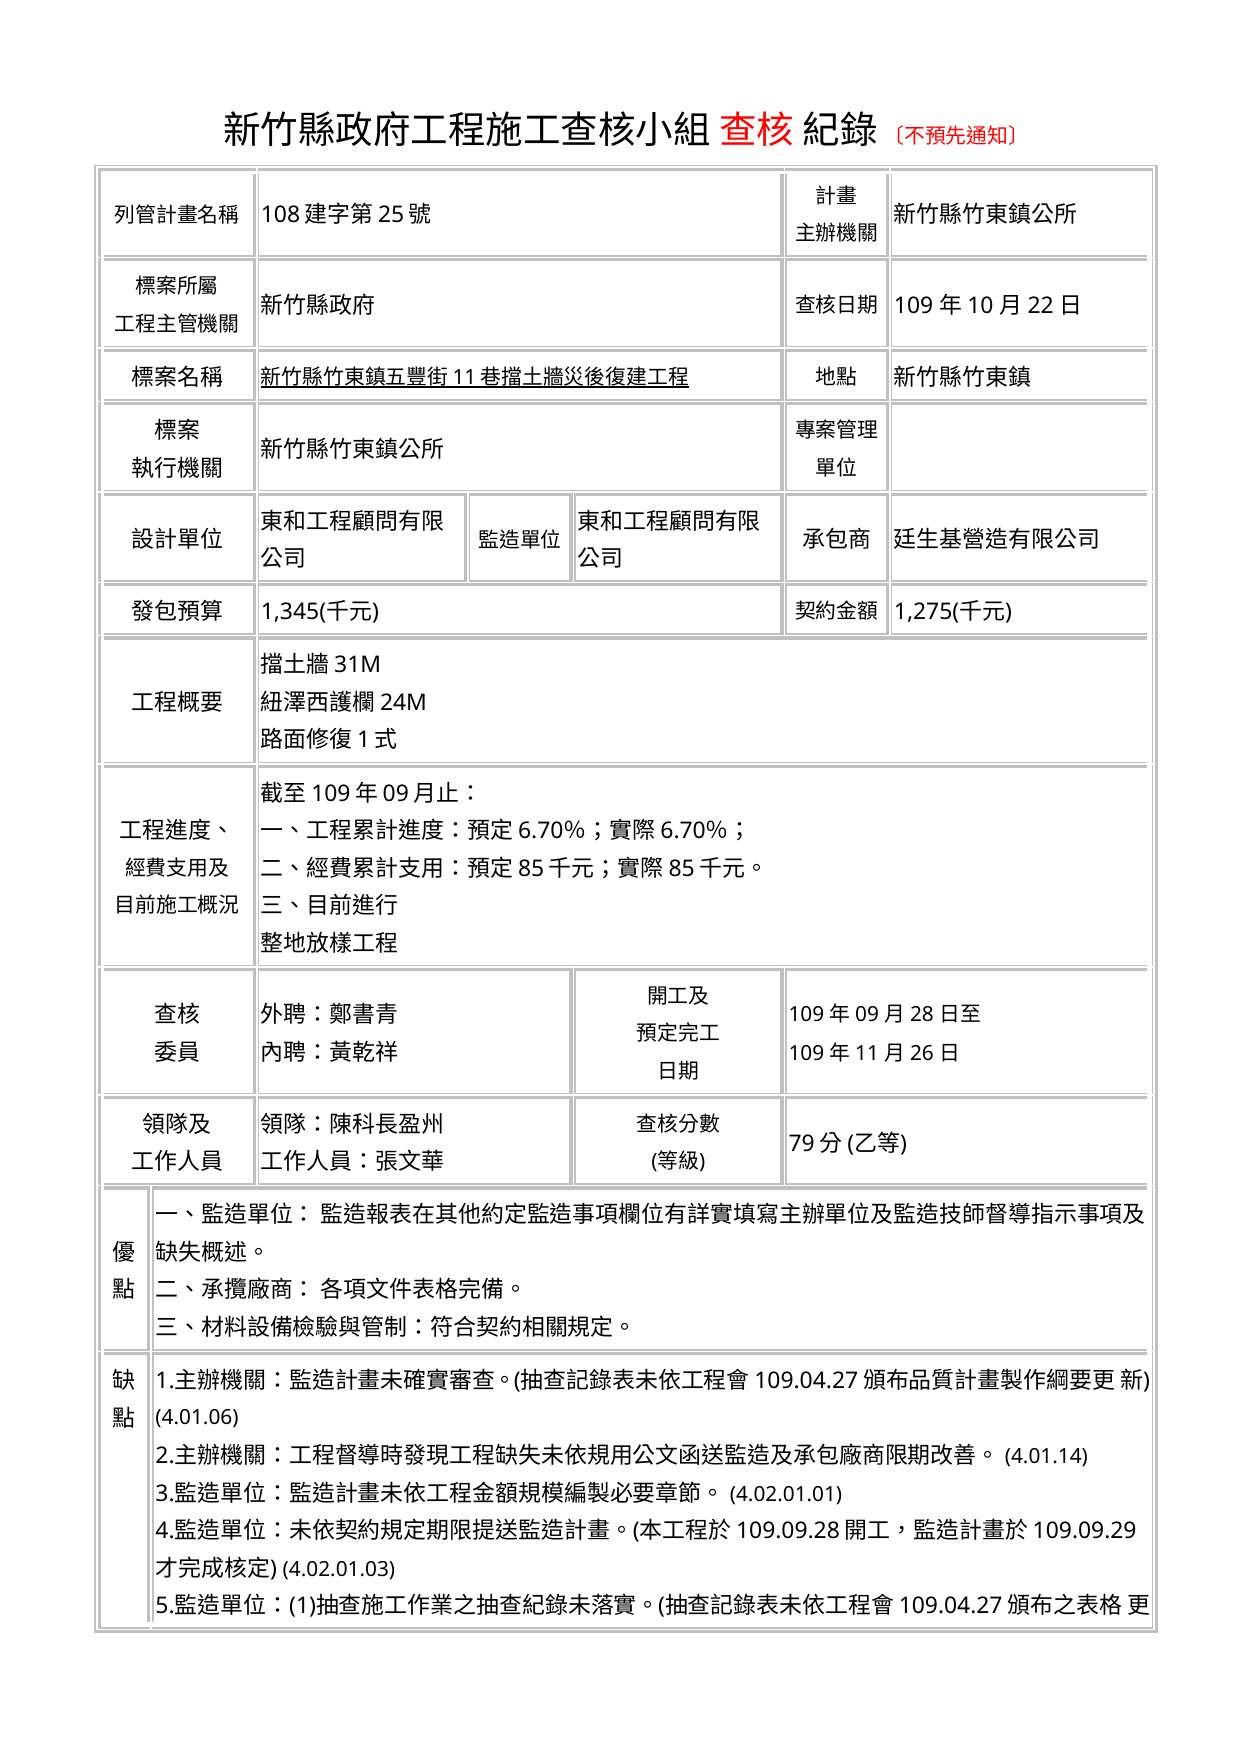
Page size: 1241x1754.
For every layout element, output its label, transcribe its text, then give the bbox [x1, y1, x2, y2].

table_cell 109 年 10 月 22 日 [889, 255, 1154, 346]
table_cell 領隊及 工作人員 [98, 1093, 256, 1183]
table_cell 新竹縣竹東鎮五豐街11巷擋土牆災後復建工程 [259, 352, 780, 399]
table_cell 東和工程顧問有限公司 [576, 496, 780, 580]
table_cell 監造單位 [470, 496, 569, 580]
table_cell 1.主辦機關：監造計畫未確實審查。(抽查記錄表未依工程會109.04.27頒布品質計畫製作綱要更 新) (4.01.06) 2.主辦機關：工程督導時發現工程缺失未依規用公文函送監造及承包廠商限期改善。 (4.01.14) 3.監造單位：監造計畫未依工程金額規模編製必要章節。 (4.02.01.01) 4.監造單位：未依契約規定期限提送監造計畫。(本工程於109.09.28開工，監造計畫於109.09.29 才完成核定) (4.02.01.03) 5.監造單位：(1)抽查施工作業之抽查紀錄未落實。(抽查記錄表未依工程會109.04.27頒布之表格 更 [150, 1349, 1154, 1627]
table_cell 一、監造單位： 監造報表在其他約定監造事項欄位有詳實填寫主辦單位及監造技師督導指示事項及缺失概述。 二、承攬廠商： 各項文件表格完備。 三、材料設備檢驗與管制：符合契約相關規定。 [150, 1183, 1154, 1349]
table_cell 發包預算 [98, 580, 256, 633]
table_cell [889, 399, 1154, 489]
table_cell 新竹縣竹東鎮公所 [259, 405, 780, 489]
table_cell 設計單位 [98, 490, 256, 580]
table_cell 缺 點 [98, 1349, 150, 1627]
table_cell 查核日期 [787, 261, 886, 346]
table_cell 新竹縣政府 [259, 261, 780, 346]
table_cell 1,345(千元) [259, 586, 780, 633]
table_cell 領隊：陳科長盈州 工作人員：張文華 [259, 1099, 569, 1183]
table_header 計畫 主辦機關 [784, 166, 889, 255]
table_cell 標案 執行機關 [98, 399, 256, 489]
table_cell 工程進度、 經費支用及 目前施工概況 [98, 761, 256, 964]
table_header 新竹縣竹東鎮公所 [889, 166, 1154, 255]
table_cell 標案所屬 工程主管機關 [98, 255, 256, 346]
table_header 列管計畫名稱 [101, 171, 256, 255]
text 新竹縣政府工程施工查核小組 查核 紀錄 〔不預先通知〕 [77, 89, 1175, 164]
table_cell 查核 委員 [98, 965, 256, 1093]
table_cell 標案名稱 [98, 346, 256, 399]
table_cell 工程概要 [98, 633, 256, 761]
table_cell 1,275(千元) [889, 580, 1154, 633]
table_header 108建字第25號 [256, 166, 783, 255]
table_cell 優 點 [98, 1183, 150, 1349]
table_cell 79分 (乙等) [784, 1093, 1154, 1183]
table_cell 契約金額 [787, 586, 886, 633]
table_cell 新竹縣竹東鎮 [889, 346, 1154, 399]
table_cell 廷生基營造有限公司 [889, 490, 1154, 580]
table_cell 地點 [787, 352, 886, 399]
table_cell 查核分數 (等級) [576, 1099, 780, 1183]
table_cell 東和工程顧問有限公司 [259, 496, 464, 580]
table_cell 外聘：鄭書青 內聘：黃乾祥 [259, 971, 569, 1093]
table_cell 承包商 [787, 496, 886, 580]
table_cell 擋土牆31M 紐澤西護欄24M 路面修復1式 [256, 633, 1154, 761]
table_cell 專案管理 單位 [787, 405, 886, 489]
table_cell 開工及 預定完工 日期 [576, 971, 780, 1093]
table_cell 109 年 09 月 28 日至 109 年 11 月 26 日 [784, 965, 1154, 1093]
table_cell 截至109年09月止： 一、工程累計進度：預定 6.70％；實際 6.70％； 二、經費累計支用：預定 85千元；實際 85千元。 三、目前進行 整地放樣工程 [256, 761, 1154, 964]
